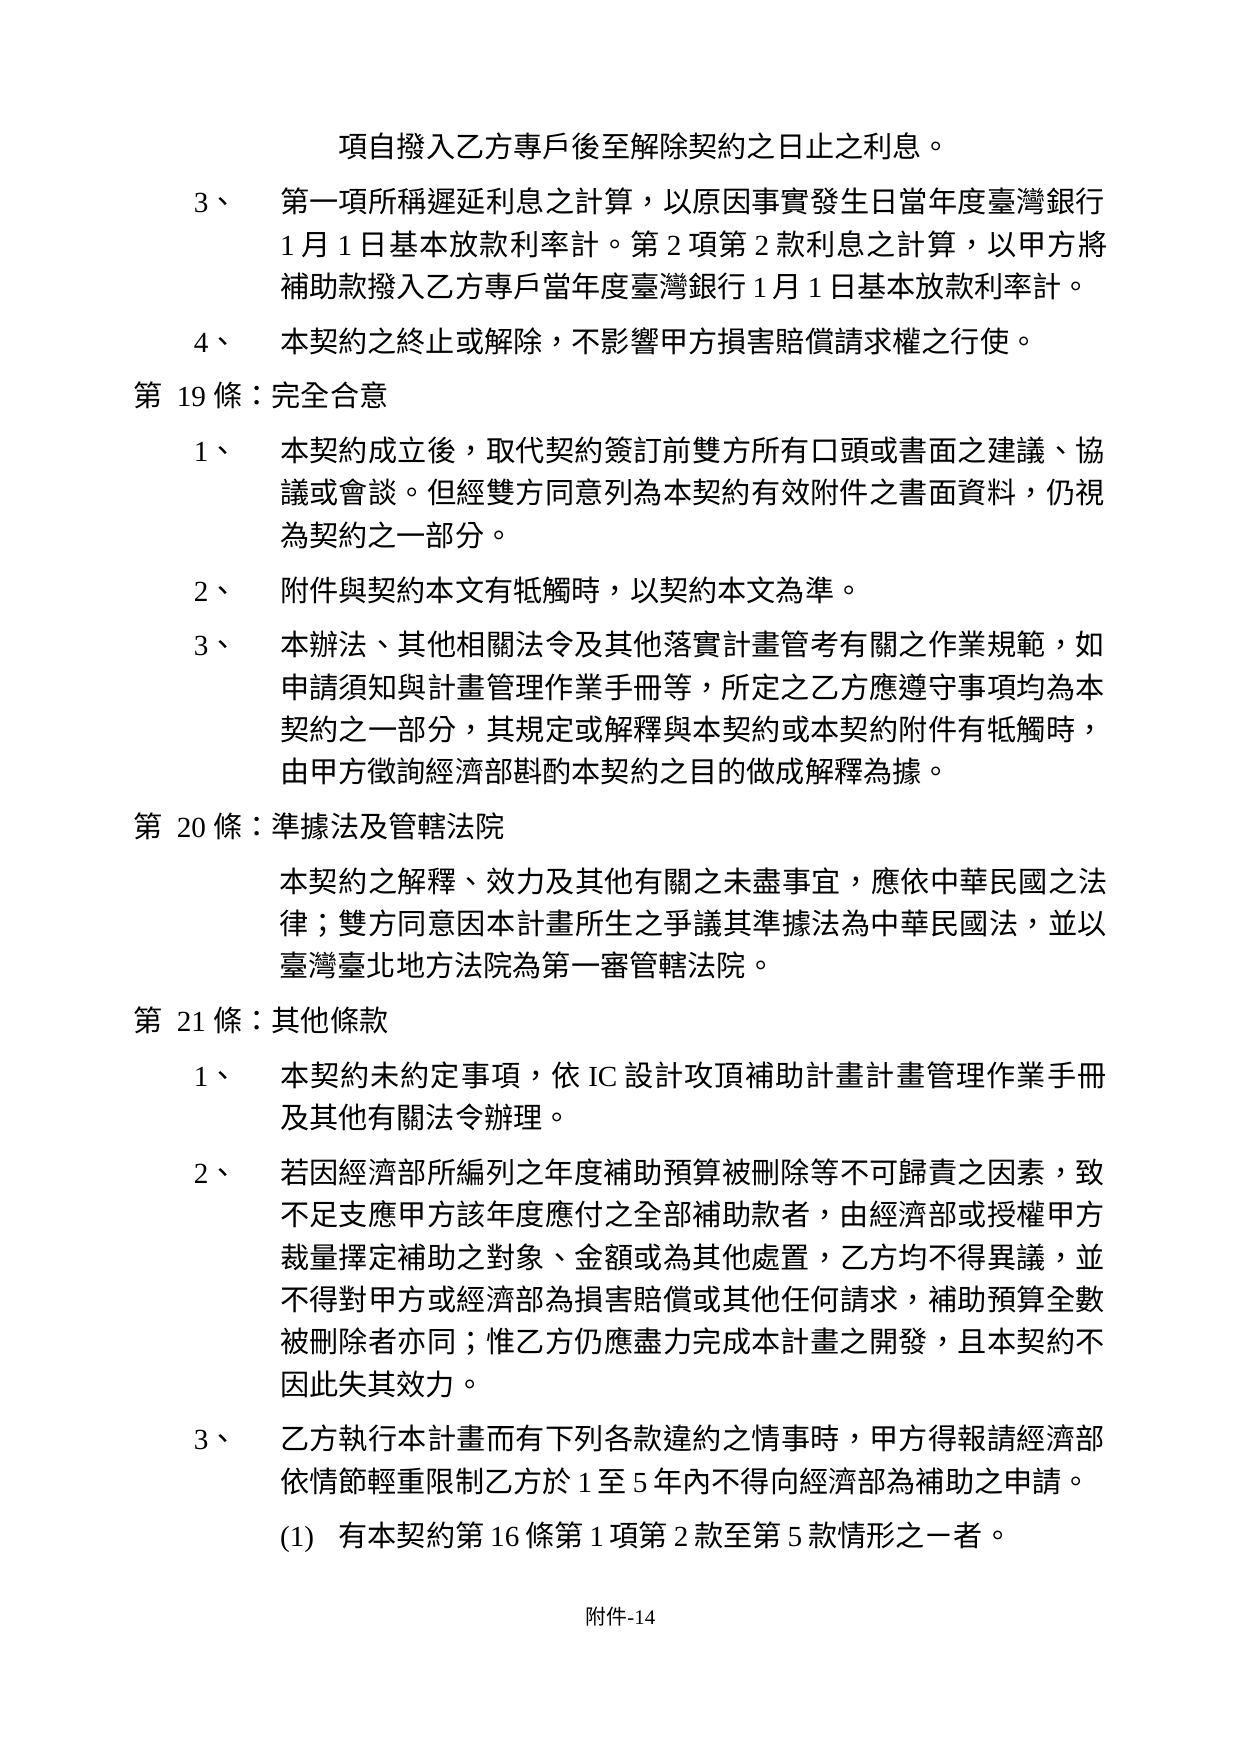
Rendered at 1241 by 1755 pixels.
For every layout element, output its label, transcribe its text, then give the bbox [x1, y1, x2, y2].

list 本契約未約定事項，依IC設計攻頂補助計畫計畫管理作業手冊及其他有關法令辦理。 [194, 1053, 1107, 1137]
list 有本契約第16條第1項第2款至第5款情形之ㄧ者。 [280, 1513, 1107, 1555]
text 第 21 條：其他條款 [133, 998, 1107, 1040]
list 本辦法、其他相關法令及其他落實計畫管考有關之作業規範，如申請須知與計畫管理作業手冊等，所定之乙方應遵守事項均為本契約之一部分，其規定或解釋與本契約或本契約附件有牴觸時，由甲方徵詢經濟部斟酌本契約之目的做成解釋為據。 [194, 622, 1107, 791]
list 若因經濟部所編列之年度補助預算被刪除等不可歸責之因素，致不足支應甲方該年度應付之全部補助款者，由經濟部或授權甲方裁量擇定補助之對象、金額或為其他處置，乙方均不得異議，並不得對甲方或經濟部為損害賠償或其他任何請求，補助預算全數被刪除者亦同；惟乙方仍應盡力完成本計畫之開發，且本契約不因此失其效力。 [194, 1150, 1107, 1403]
text 本契約之解釋、效力及其他有關之未盡事宜，應依中華民國之法律；雙方同意因本計畫所生之爭議其準據法為中華民國法，並以臺灣臺北地方法院為第一審管轄法院。 [279, 858, 1107, 985]
list 本契約成立後，取代契約簽訂前雙方所有口頭或書面之建議、協議或會談。但經雙方同意列為本契約有效附件之書面資料，仍視為契約之一部分。 [194, 428, 1107, 555]
list 乙方執行本計畫而有下列各款違約之情事時，甲方得報請經濟部依情節輕重限制乙方於1至5年內不得向經濟部為補助之申請。 [194, 1416, 1107, 1501]
list 第一項所稱遲延利息之計算，以原因事實發生日當年度臺灣銀行1月1日基本放款利率計。第2項第2款利息之計算，以甲方將補助款撥入乙方專戶當年度臺灣銀行1月1日基本放款利率計。 [194, 179, 1107, 306]
list 本契約之終止或解除，不影響甲方損害賠償請求權之行使。 [194, 318, 1107, 361]
list 項自撥入乙方專戶後至解除契約之日止之利息。 [280, 124, 1107, 166]
text 第 20 條：準據法及管轄法院 [133, 804, 1107, 846]
text 第 19 條：完全合意 [133, 373, 1107, 415]
list 附件與契約本文有牴觸時，以契約本文為準。 [194, 567, 1107, 609]
